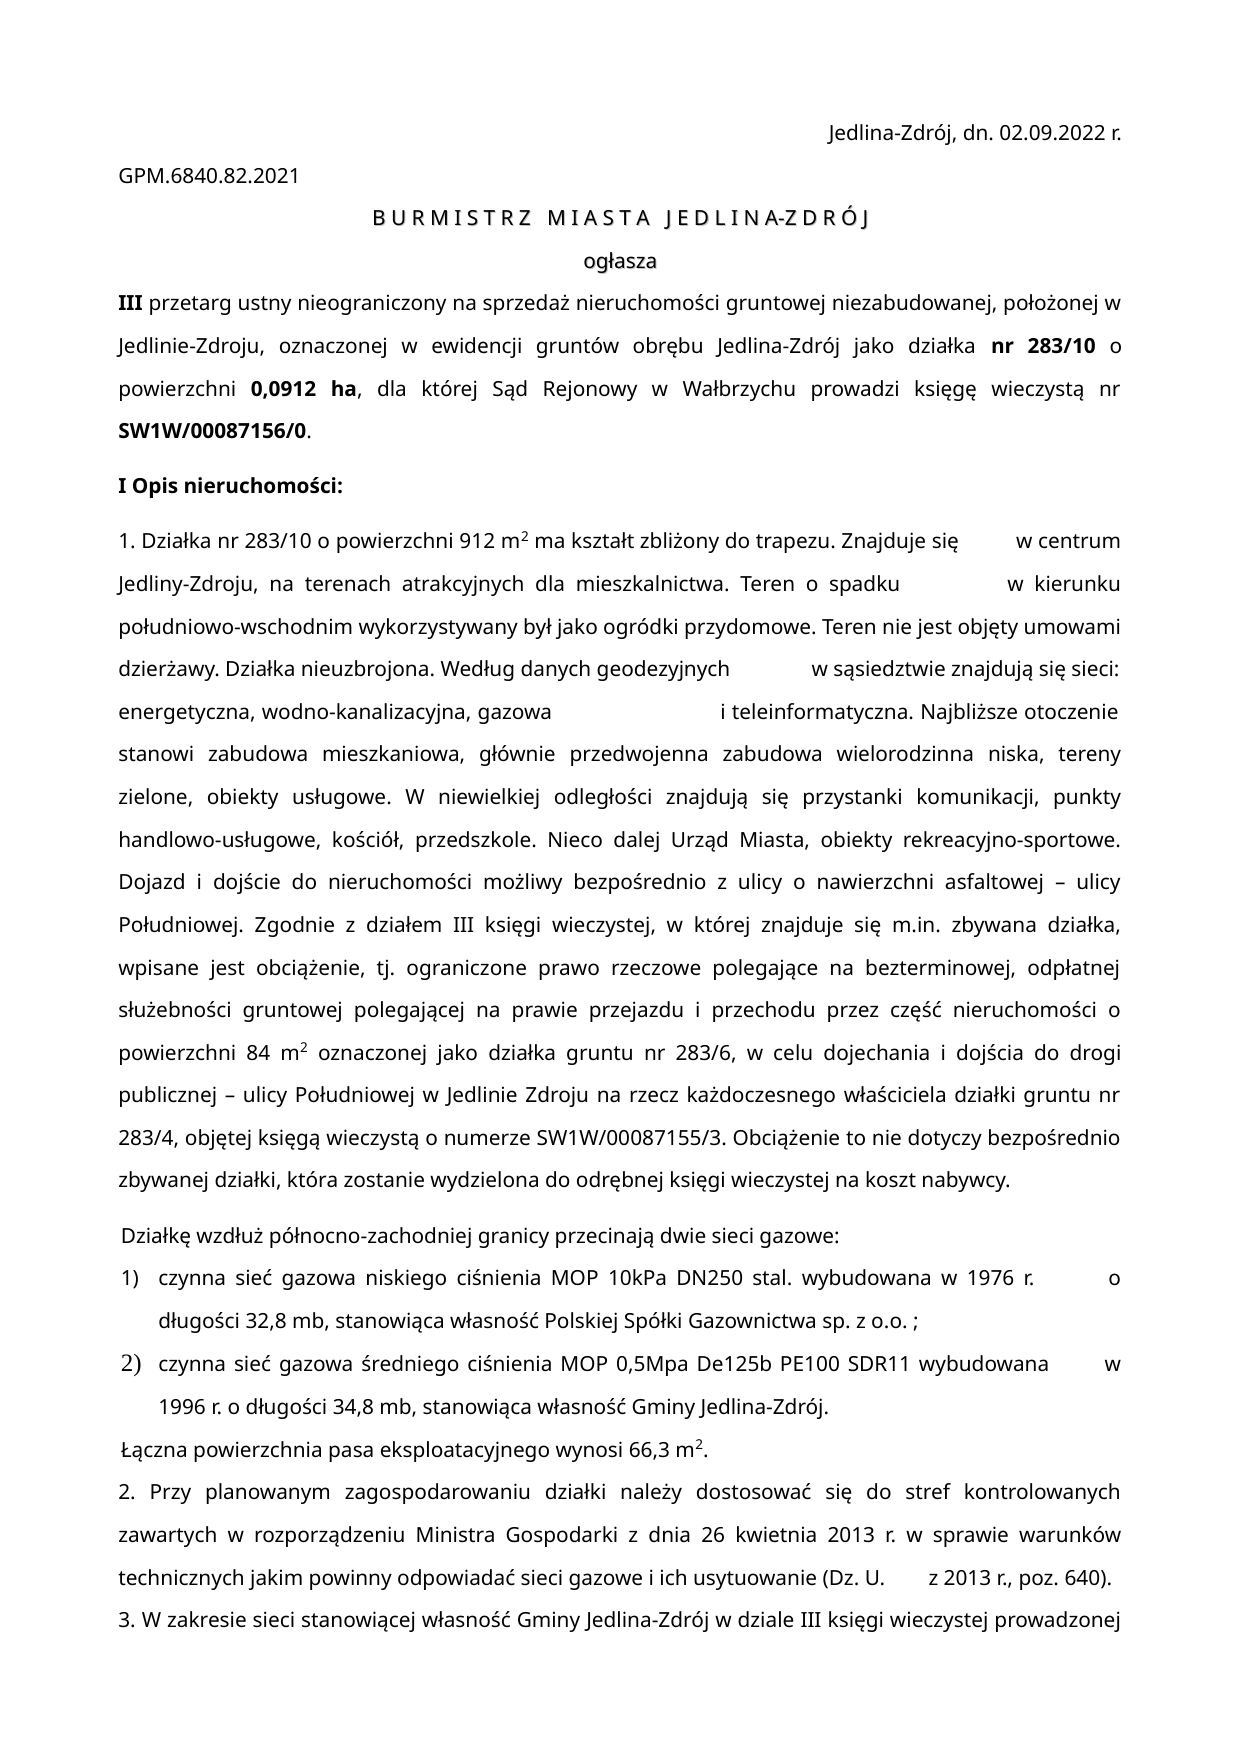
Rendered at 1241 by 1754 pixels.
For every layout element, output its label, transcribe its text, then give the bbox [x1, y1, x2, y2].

list 2. Przy planowanym zagospodarowaniu działki należy dostosować się do stref kontrolowanych zawartych w rozporządzeniu Ministra Gospodarki z dnia 26 kwietnia 2013 r. w sprawie warunków technicznych jakim powinny odpowiadać sieci gazowe i ich usytuowanie (Dz. U. z 2013 r., poz. 640). [118, 1477, 1122, 1591]
list 1. Działka nr 283/10 o powierzchni 912 m2 ma kształt zbliżony do trapezu. Znajduje się w centrum Jedliny-Zdroju, na terenach atrakcyjnych dla mieszkalnictwa. Teren o spadku w kierunku południowo-wschodnim wykorzystywany był jako ogródki przydomowe. Teren nie jest objęty umowami dzierżawy. Działka nieuzbrojona. Według danych geodezyjnych w sąsiedztwie znajdują się sieci: energetyczna, wodno-kanalizacyjna, gazowa i teleinformatyczna. Najbliższe otoczenie stanowi zabudowa mieszkaniowa, głównie przedwojenna zabudowa wielorodzinna niska, tereny zielone, obiekty usługowe. W niewielkiej odległości znajdują się przystanki komunikacji, punkty handlowo-usługowe, kościół, przedszkole. Nieco dalej Urząd Miasta, obiekty rekreacyjno-sportowe. Dojazd i dojście do nieruchomości możliwy bezpośrednio z ulicy o nawierzchni asfaltowej – ulicy Południowej. Zgodnie z działem III księgi wieczystej, w której znajduje się m.in. zbywana działka, wpisane jest obciążenie, tj. ograniczone prawo rzeczowe polegające na bezterminowej, odpłatnej służebności gruntowej polegającej na prawie przejazdu i przechodu przez część nieruchomości o powierzchni 84 m2 oznaczonej jako działka gruntu nr 283/6, w celu dojechania i dojścia do drogi publicznej – ulicy Południowej w Jedlinie Zdroju na rzecz każdoczesnego właściciela działki gruntu nr 283/4, objętej księgą wieczystą o numerze SW1W/00087155/3. Obciążenie to nie dotyczy bezpośrednio zbywanej działki, która zostanie wydzielona do odrębnej księgi wieczystej na koszt nabywcy. [118, 527, 1122, 1194]
text ogłasza [118, 246, 1122, 274]
text III przetarg ustny nieograniczony na sprzedaż nieruchomości gruntowej niezabudowanej, położonej w Jedlinie-Zdroju, oznaczonej w ewidencji gruntów obrębu Jedlina-Zdrój jako działka nr 283/10 o powierzchni 0,0912 ha, dla której Sąd Rejonowy w Wałbrzychu prowadzi księgę wieczystą nr SW1W/00087156/0. [118, 288, 1122, 445]
text Jedlina-Zdrój, dn. 02.09.2022 r. [118, 118, 1122, 147]
list czynna sieć gazowa niskiego ciśnienia MOP 10kPa DN250 stal. wybudowana w 1976 r. o długości 32,8 mb, stanowiąca własność Polskiej Spółki Gazownictwa sp. z o.o. ; [121, 1263, 1122, 1334]
text Łączna powierzchnia pasa eksploatacyjnego wynosi 66,3 m2. [121, 1435, 1122, 1463]
list 3. W zakresie sieci stanowiącej własność Gminy Jedlina-Zdrój w dziale III księgi wieczystej prowadzonej [118, 1605, 1122, 1634]
list czynna sieć gazowa średniego ciśnienia MOP 0,5Mpa De125b PE100 SDR11 wybudowana w 1996 r. o długości 34,8 mb, stanowiąca własność Gminy Jedlina-Zdrój. [121, 1348, 1122, 1421]
text B U R M I S T R Z M I A S T A J E D L I N A-Z D R Ó J [118, 203, 1122, 232]
text I Opis nieruchomości: [118, 471, 1122, 500]
text GPM.6840.82.2021 [118, 161, 1122, 189]
text Działkę wzdłuż północno-zachodniej granicy przecinają dwie sieci gazowe: [121, 1221, 1122, 1249]
